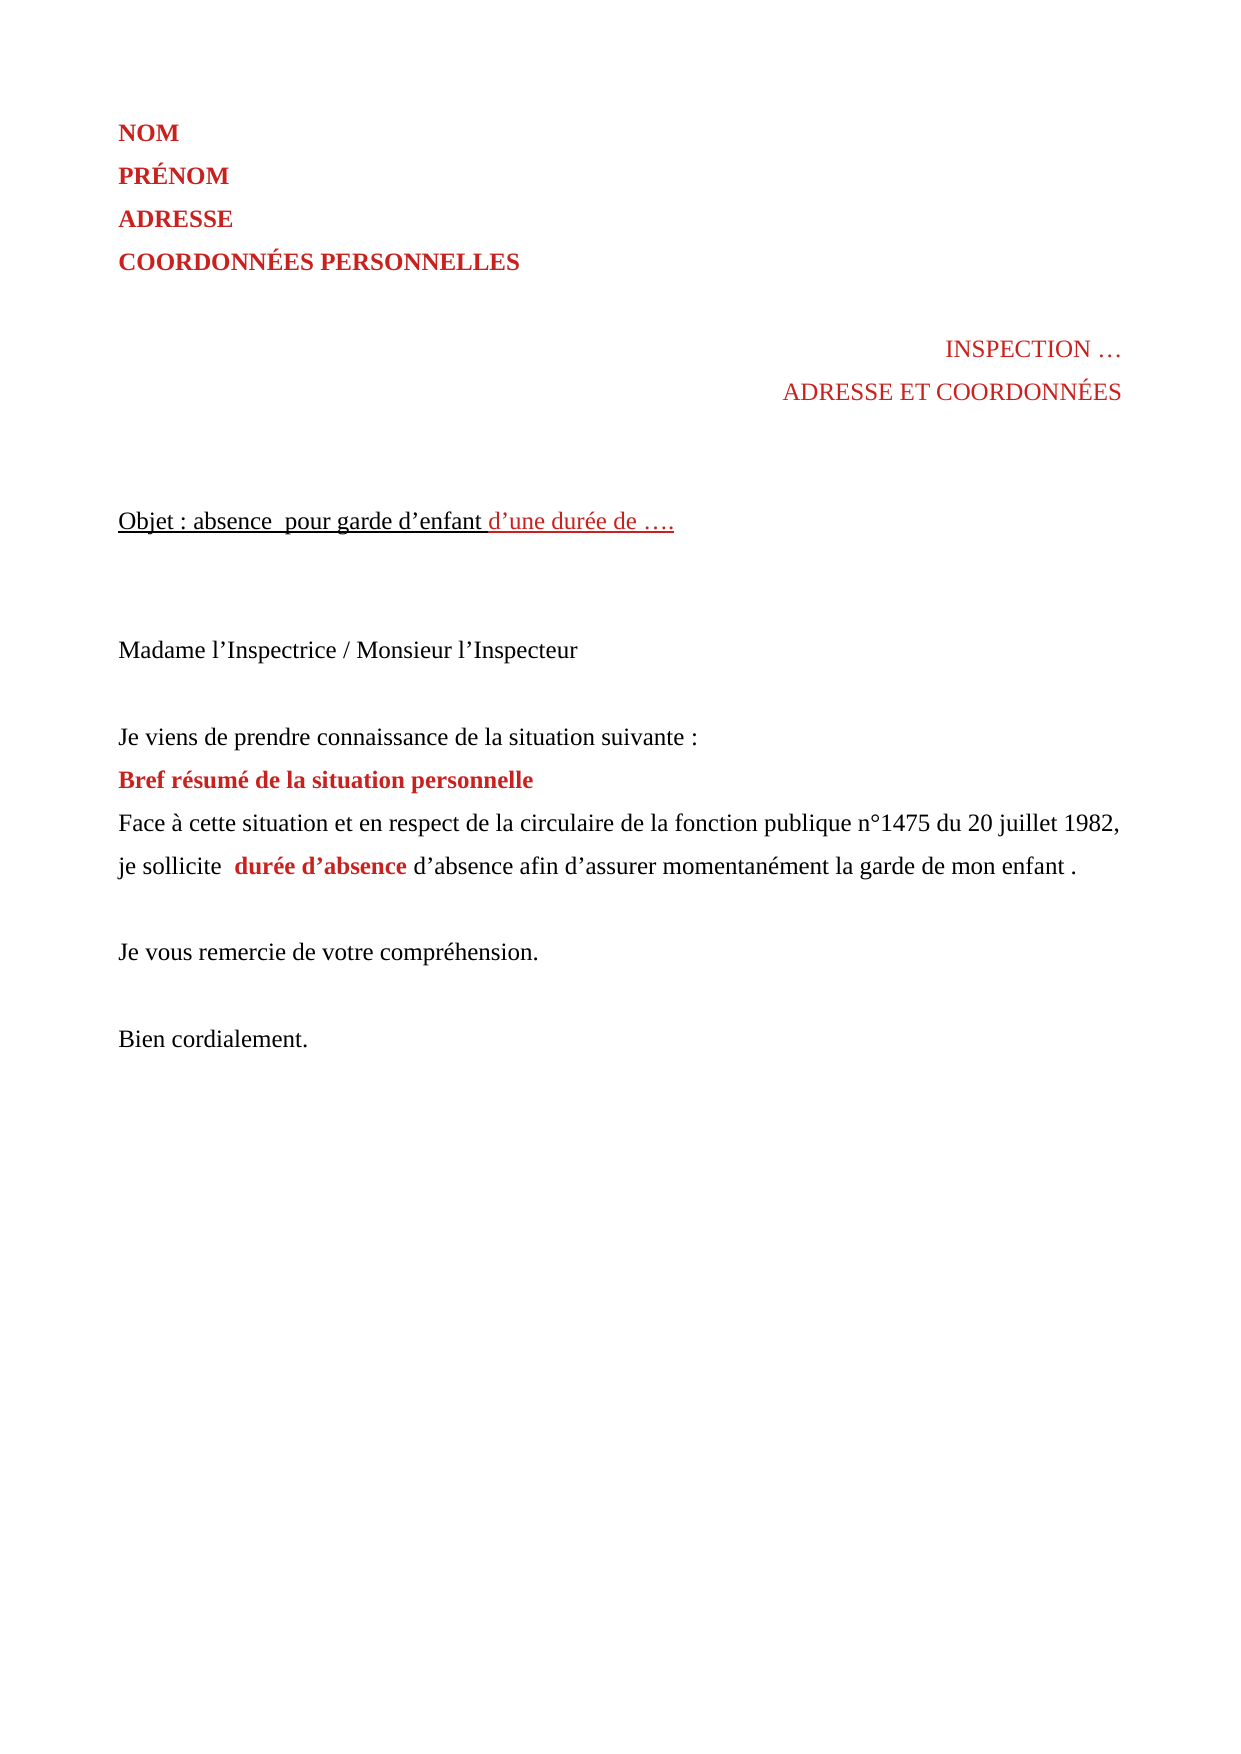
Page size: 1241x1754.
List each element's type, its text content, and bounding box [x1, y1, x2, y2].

text Madame l’Inspectrice / Monsieur l’Inspecteur [118, 636, 1122, 664]
text INSPECTION … [118, 334, 1122, 362]
text Bref résumé de la situation personnelle [118, 765, 1122, 794]
text Bien cordialement. [118, 1024, 1122, 1052]
text Je viens de prendre connaissance de la situation suivante : [118, 722, 1122, 751]
text ADRESSE ET COORDONNÉES [118, 377, 1122, 406]
text PRÉNOM [118, 161, 1122, 190]
text Objet : absence pour garde d’enfant d’une durée de …. [118, 506, 1122, 535]
text Face à cette situation et en respect de la circulaire de la fonction publique n°1475 du 20 juillet 1982, [118, 808, 1122, 837]
text COORDONNÉES PERSONNELLES [118, 247, 1122, 276]
text NOM [118, 118, 1122, 147]
text ADRESSE [118, 204, 1122, 233]
text je sollicite durée d’absence d’absence afin d’assurer momentanément la garde de mon enfant . [118, 851, 1122, 880]
text Je vous remercie de votre compréhension. [118, 937, 1122, 966]
